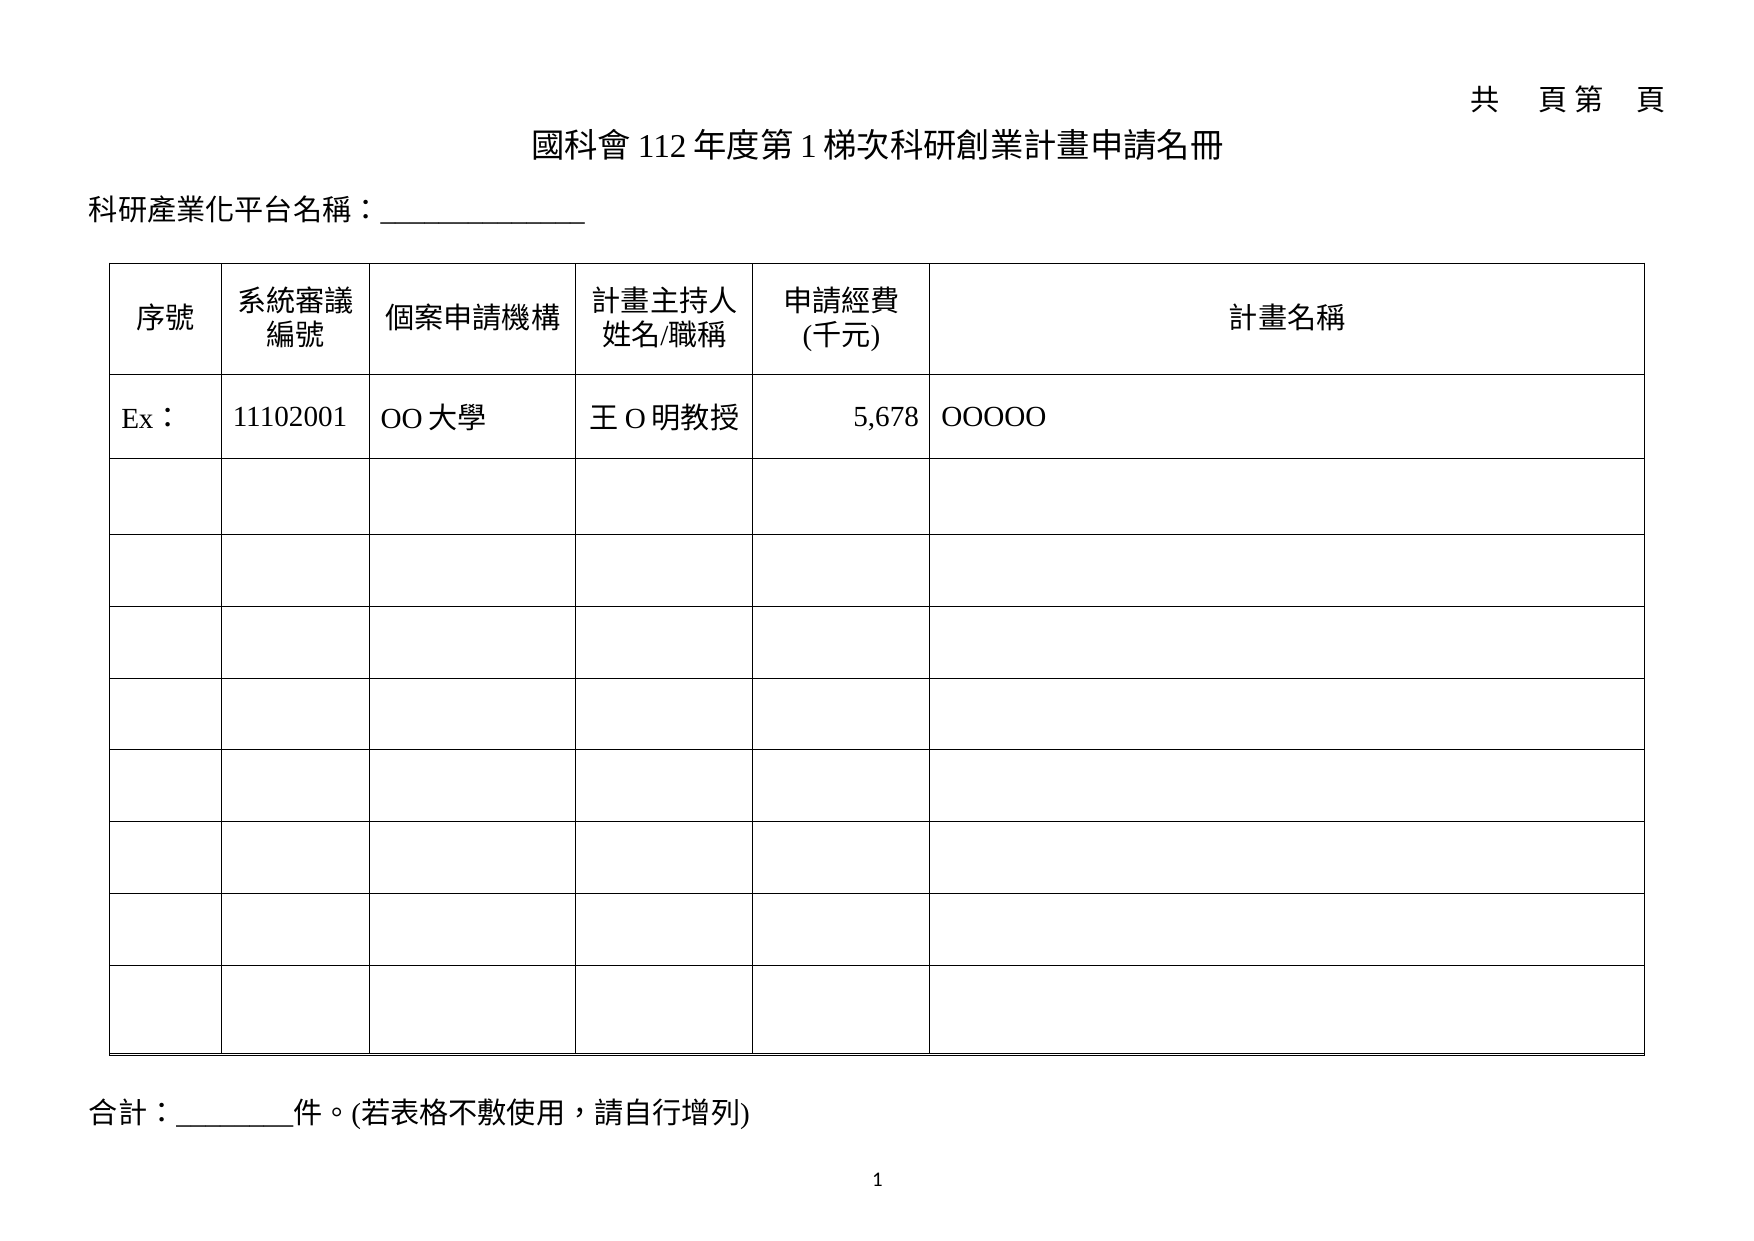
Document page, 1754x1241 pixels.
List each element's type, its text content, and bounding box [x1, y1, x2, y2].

table_cell [110, 822, 221, 893]
table_cell [576, 894, 752, 964]
table_cell [222, 822, 369, 893]
table_cell [370, 750, 575, 821]
table_cell [576, 679, 752, 749]
text 合計：________件。(若表格不敷使用，請自行增列) [89, 1090, 1665, 1132]
table_cell [930, 607, 1644, 677]
table_cell [222, 966, 369, 1053]
table_cell [110, 679, 221, 749]
table_cell [576, 966, 752, 1053]
table_header 計畫名稱 [930, 264, 1644, 373]
text 科研產業化平台名稱：______________ [89, 187, 1665, 229]
table_cell OO大學 [370, 375, 575, 458]
table_cell [930, 459, 1644, 534]
table_cell [370, 459, 575, 534]
table_cell [930, 679, 1644, 749]
table_cell [930, 535, 1644, 606]
table_cell [753, 894, 929, 964]
table_cell [370, 679, 575, 749]
text 共 頁 第 頁 [89, 77, 1665, 119]
table_cell [930, 822, 1644, 893]
table_cell [222, 750, 369, 821]
table_cell [753, 607, 929, 677]
table_cell [576, 822, 752, 893]
table_header 申請經費 (千元) [753, 264, 929, 373]
text 國科會112年度第1梯次科研創業計畫申請名冊 [89, 119, 1665, 167]
table_cell [576, 607, 752, 677]
table_cell [222, 679, 369, 749]
table_cell [753, 679, 929, 749]
table_cell [370, 822, 575, 893]
table_cell [110, 459, 221, 534]
table_header 序號 [110, 264, 221, 373]
table_cell [753, 535, 929, 606]
table_cell Ex： [110, 375, 221, 458]
table_cell [753, 750, 929, 821]
table_cell [110, 535, 221, 606]
table_cell [576, 750, 752, 821]
table_cell [930, 966, 1644, 1053]
table_cell [930, 750, 1644, 821]
table_cell [370, 894, 575, 964]
table_header 系統審議編號 [222, 264, 369, 373]
table_cell [753, 459, 929, 534]
table_header 個案申請機構 [370, 264, 575, 373]
table_cell [222, 607, 369, 677]
table_cell [110, 607, 221, 677]
table_cell [370, 607, 575, 677]
table_cell OOOOO [930, 375, 1644, 458]
table_cell [370, 966, 575, 1053]
table_cell [222, 535, 369, 606]
table_cell [110, 750, 221, 821]
table_cell 王O明教授 [576, 375, 752, 458]
table_cell [110, 894, 221, 964]
table_cell [576, 535, 752, 606]
table_cell [753, 822, 929, 893]
table_cell [370, 535, 575, 606]
table_cell [110, 966, 221, 1053]
table_cell 5,678 [753, 375, 929, 458]
table_header 計畫主持人 姓名/職稱 [576, 264, 752, 373]
table_cell [222, 459, 369, 534]
table_cell 11102001 [222, 375, 369, 458]
table_cell [576, 459, 752, 534]
table_cell [222, 894, 369, 964]
table_cell [930, 894, 1644, 964]
table_cell [753, 966, 929, 1053]
